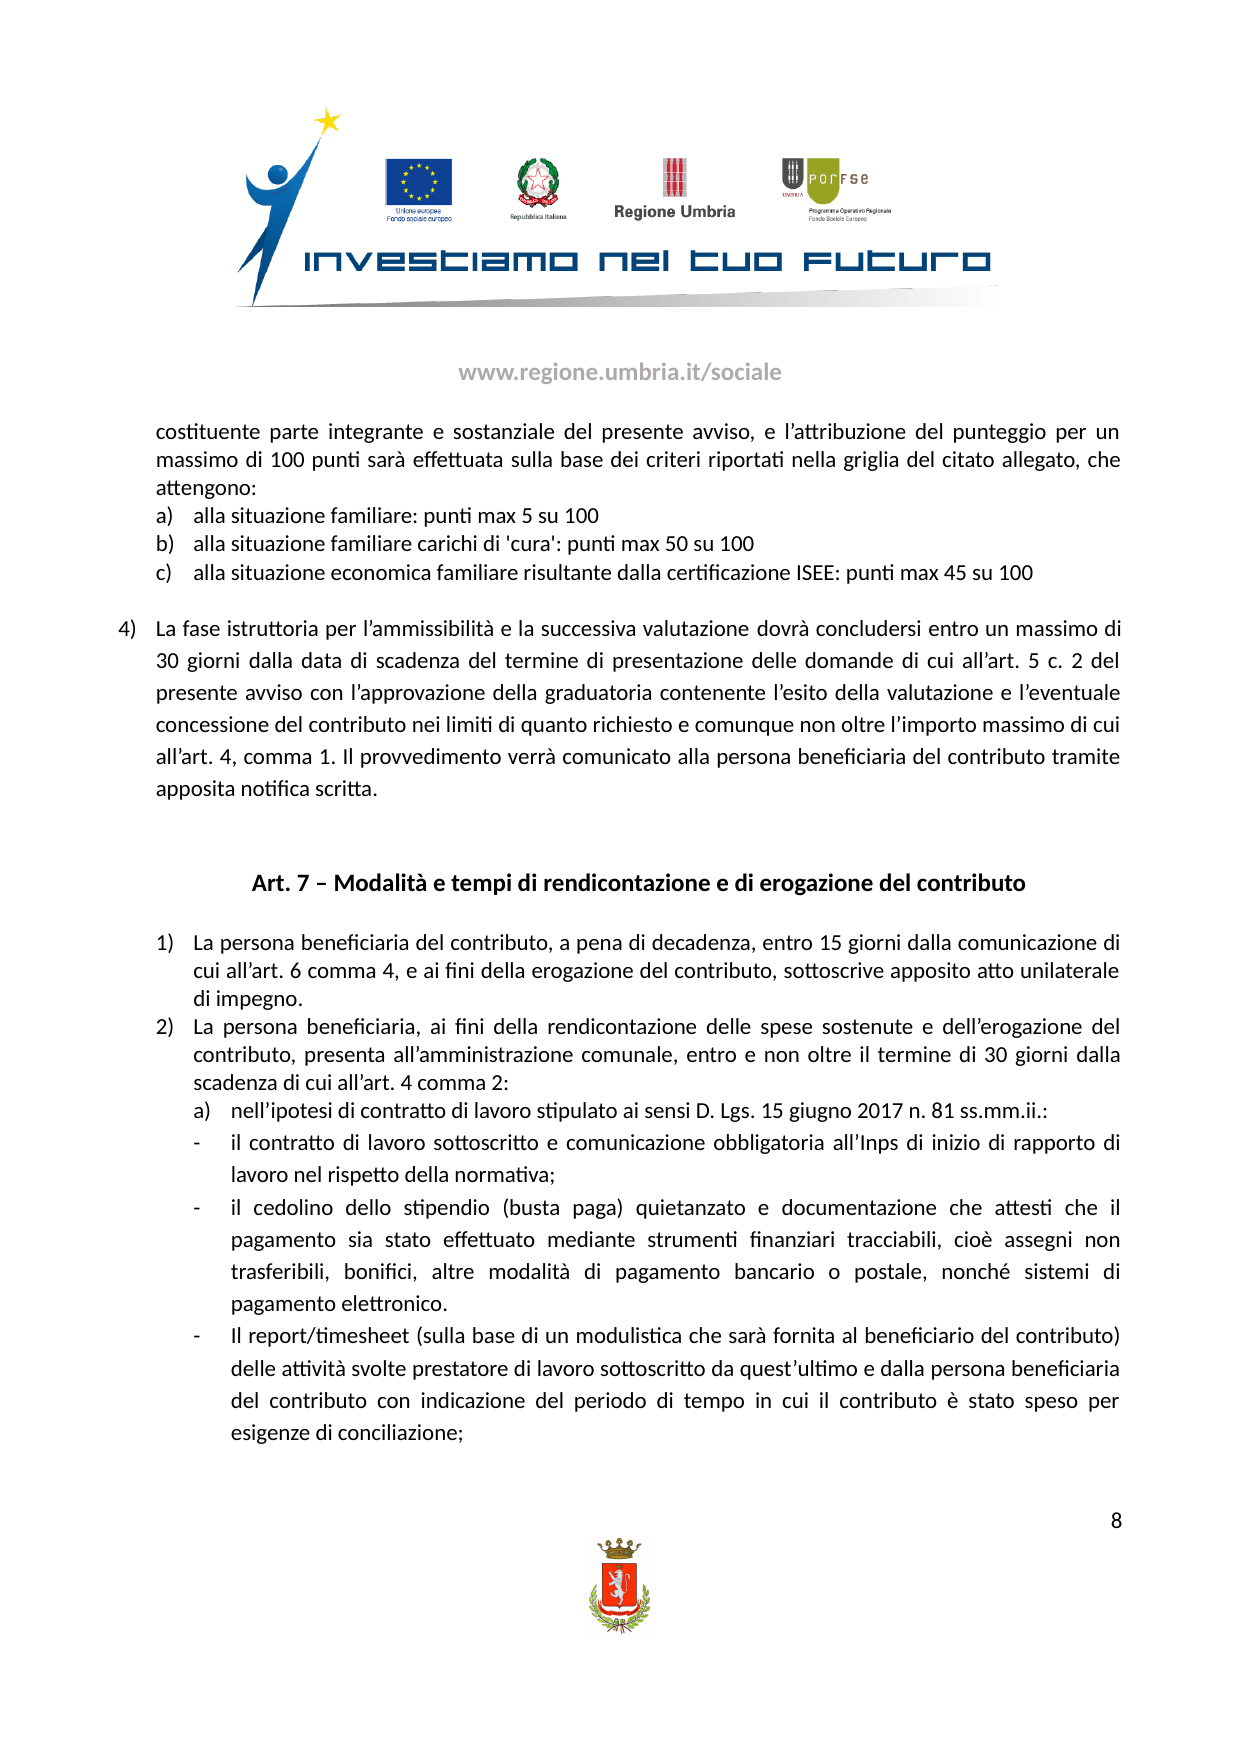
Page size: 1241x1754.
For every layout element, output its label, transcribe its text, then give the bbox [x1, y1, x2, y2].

list il cedolino dello stipendio (busta paga) quietanzato e documentazione che attesti che il pagamento sia stato effettuato mediante strumenti finanziari tracciabili, cioè assegni non trasferibili, bonifici, altre modalità di pagamento bancario o postale, nonché sistemi di pagamento elettronico. [193, 1193, 1122, 1317]
picture [153, 76, 1072, 355]
list La fase istruttoria per l’ammissibilità e la successiva valutazione dovrà concludersi entro un massimo di 30 giorni dalla data di scadenza del termine di presentazione delle domande di cui all’art. 5 c. 2 del presente avviso con l’approvazione della graduatoria contenente l’esito della valutazione e l’eventuale concessione del contributo nei limiti di quanto richiesto e comunque non oltre l’importo massimo di cui all’art. 4, comma 1. Il provvedimento verrà comunicato alla persona beneficiaria del contributo tramite apposita notifica scritta. [118, 614, 1122, 803]
list alla situazione economica familiare risultante dalla certificazione ISEE: punti max 45 su 100 [156, 558, 1122, 586]
list La persona beneficiaria del contributo, a pena di decadenza, entro 15 giorni dalla comunicazione di cui all’art. 6 comma 4, e ai fini della erogazione del contributo, sottoscrive apposito atto unilaterale di impegno. [156, 928, 1122, 1012]
list La persona beneficiaria, ai fini della rendicontazione delle spese sostenute e dell’erogazione del contributo, presenta all’amministrazione comunale, entro e non oltre il termine di 30 giorni dalla scadenza di cui all’art. 4 comma 2: [156, 1012, 1122, 1096]
picture [585, 1535, 655, 1635]
list costituente parte integrante e sostanziale del presente avviso, e l’attribuzione del punteggio per un massimo di 100 punti sarà effettuata sulla base dei criteri riportati nella griglia del citato allegato, che attengono: [118, 417, 1122, 502]
list il contratto di lavoro sottoscritto e comunicazione obbligatoria all’Inps di inizio di rapporto di lavoro nel rispetto della normativa; [193, 1128, 1122, 1188]
list alla situazione familiare carichi di 'cura': punti max 50 su 100 [156, 529, 1122, 558]
text art. 7 – Modalità e tempi di rendicontazione e di erogazione del contributo [156, 867, 1122, 897]
list Il report/timesheet (sulla base di un modulistica che sarà fornita al beneficiario del contributo) delle attività svolte prestatore di lavoro sottoscritto da quest’ultimo e dalla persona beneficiaria del contributo con indicazione del periodo di tempo in cui il contributo è stato speso per esigenze di conciliazione; [193, 1321, 1122, 1446]
list nell’ipotesi di contratto di lavoro stipulato ai sensi D. Lgs. 15 giugno 2017 n. 81 ss.mm.ii.: [193, 1096, 1122, 1124]
list alla situazione familiare: punti max 5 su 100 [156, 502, 1122, 529]
